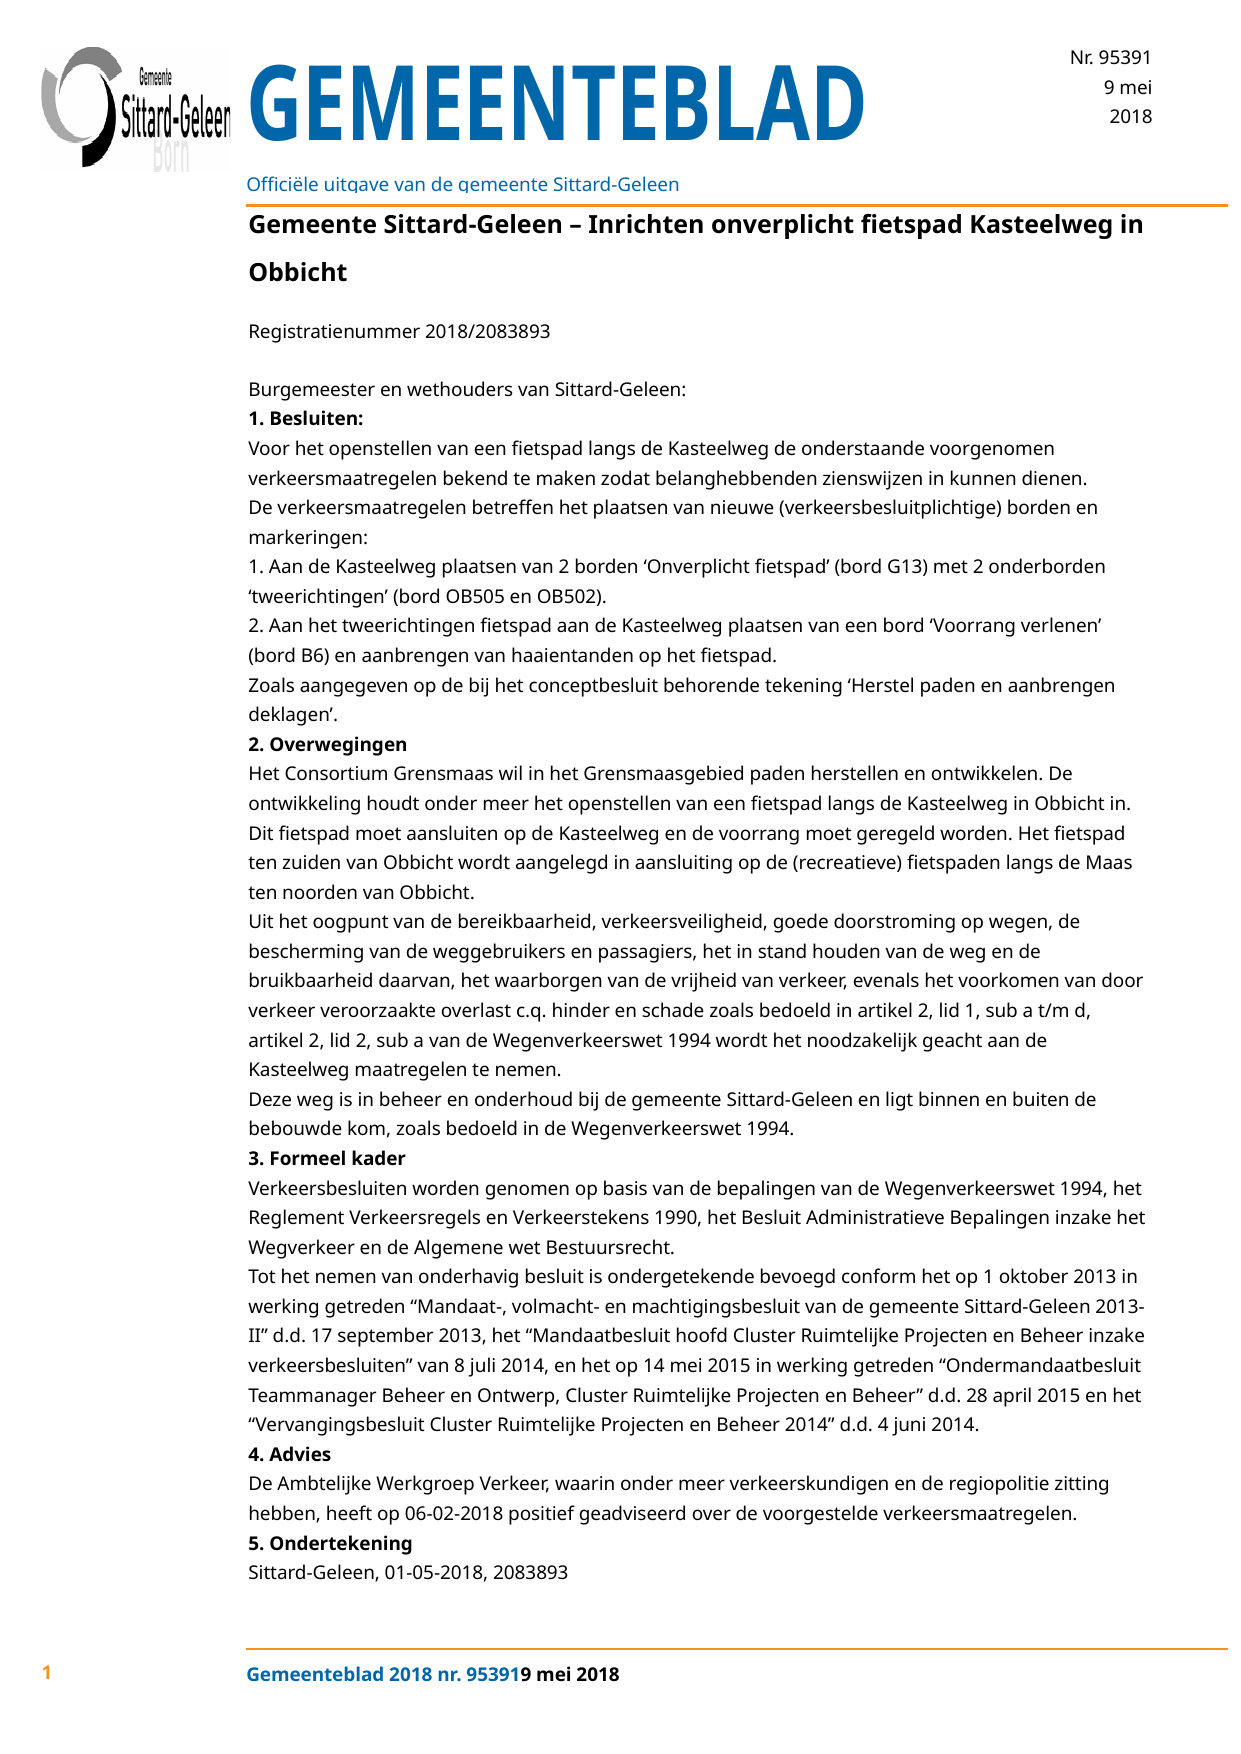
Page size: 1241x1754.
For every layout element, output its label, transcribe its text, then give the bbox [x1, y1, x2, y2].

text Burgemeester en wethouders van Sittard-Geleen: [248, 376, 1152, 402]
text 3. Formeel kader [248, 1145, 1152, 1171]
text 1. Aan de Kasteelweg plaatsen van 2 borden ‘Onverplicht fietspad’ (bord G13) met 2 onderborden ‘tweerichtingen’ (bord OB505 en OB502). [248, 553, 1152, 609]
text De Ambtelijke Werkgroep Verkeer, waarin onder meer verkeerskundigen en de regiopolitie zitting hebben, heeft op 06-02-2018 positief geadviseerd over de voorgestelde verkeersmaatregelen. [248, 1471, 1152, 1526]
text 2. Overwegingen [248, 731, 1152, 757]
text Voor het openstellen van een fietspad langs de Kasteelweg de onderstaande voorgenomen verkeersmaatregelen bekend te maken zodat belanghebbenden zienswijzen in kunnen dienen. [248, 435, 1152, 490]
text Uit het oogpunt van de bereikbaarheid, verkeersveiligheid, goede doorstroming op wegen, de bescherming van de weggebruikers en passagiers, het in stand houden van de weg en de bruikbaarheid daarvan, het waarborgen van de vrijheid van verkeer, evenals het voorkomen van door verkeer veroorzaakte overlast c.q. hinder en schade zoals bedoeld in artikel 2, lid 1, sub a t/m d, artikel 2, lid 2, sub a van de Wegenverkeerswet 1994 wordt het noodzakelijk geacht aan de Kasteelweg maatregelen te nemen. [248, 908, 1152, 1082]
text Tot het nemen van onderhavig besluit is ondergetekende bevoegd conform het op 1 oktober 2013 in werking getreden “Mandaat-, volmacht- en machtigingsbesluit van de gemeente Sittard-Geleen 2013-II” d.d. 17 september 2013, het “Mandaatbesluit hoofd Cluster Ruimtelijke Projecten en Beheer inzake verkeersbesluiten” van 8 juli 2014, en het op 14 mei 2015 in werking getreden “Ondermandaatbesluit Teammanager Beheer en Ontwerp, Cluster Ruimtelijke Projecten en Beheer” d.d. 28 april 2015 en het “Vervangingsbesluit Cluster Ruimtelijke Projecten en Beheer 2014” d.d. 4 juni 2014. [248, 1263, 1152, 1437]
text Deze weg is in beheer en onderhoud bij de gemeente Sittard-Geleen en ligt binnen en buiten de bebouwde kom, zoals bedoeld in de Wegenverkeerswet 1994. [248, 1086, 1152, 1141]
text Verkeersbesluiten worden genomen op basis van de bepalingen van de Wegenverkeerswet 1994, het Reglement Verkeersregels en Verkeerstekens 1990, het Besluit Administratieve Bepalingen inzake het Wegverkeer en de Algemene wet Bestuursrecht. [248, 1175, 1152, 1259]
text De verkeersmaatregelen betreffen het plaatsen van nieuwe (verkeersbesluitplichtige) borden en markeringen: [248, 494, 1152, 549]
text 2. Aan het tweerichtingen fietspad aan de Kasteelweg plaatsen van een bord ‘Voorrang verlenen’ (bord B6) en aanbrengen van haaientanden op het fietspad. [248, 613, 1152, 668]
text Sittard-Geleen, 01-05-2018, 2083893 [248, 1559, 1152, 1585]
text Het Consortium Grensmaas wil in het Grensmaasgebied paden herstellen en ontwikkelen. De ontwikkeling houdt onder meer het openstellen van een fietspad langs de Kasteelweg in Obbicht in. Dit fietspad moet aansluiten op de Kasteelweg en de voorrang moet geregeld worden. Het fietspad ten zuiden van Obbicht wordt aangelegd in aansluiting op de (recreatieve) fietspaden langs de Maas ten noorden van Obbicht. [248, 761, 1152, 904]
text Registratienummer 2018/2083893 [248, 318, 1152, 344]
text Gemeente Sittard-Geleen – Inrichten onverplicht fietspad Kasteelweg in Obbicht [248, 207, 1152, 288]
text 4. Advies [248, 1441, 1152, 1467]
text Zoals aangegeven op de bij het conceptbesluit behorende tekening ‘Herstel paden en aanbrengen deklagen’. [248, 672, 1152, 727]
picture [41, 47, 231, 172]
text 1. Besluiten: [248, 406, 1152, 431]
text 5. Ondertekening [248, 1530, 1152, 1555]
